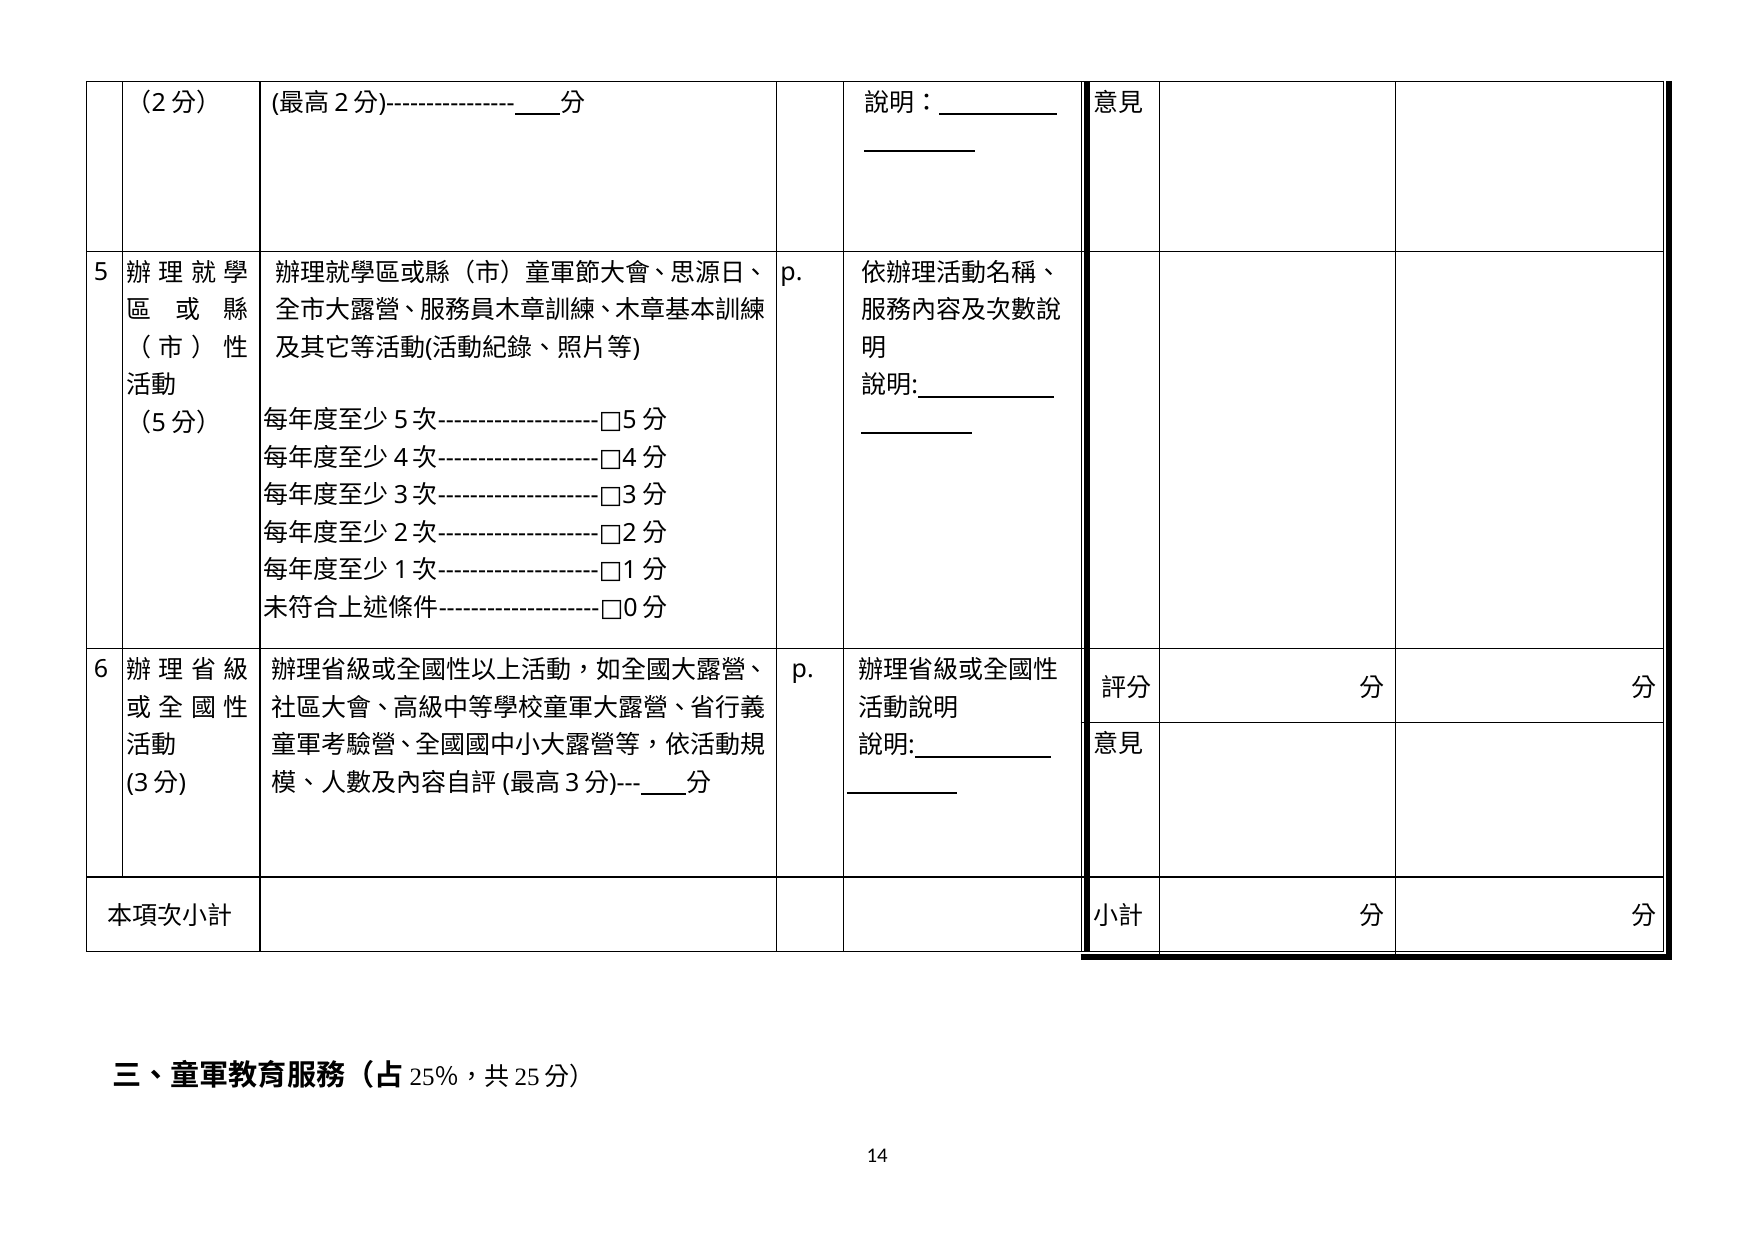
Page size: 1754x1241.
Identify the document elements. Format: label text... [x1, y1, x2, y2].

table_cell [1396, 723, 1663, 876]
subtitle 三、童軍教育服務（占25％，共25分） [83, 1035, 1671, 1110]
table_cell 分 [1396, 649, 1663, 722]
table_cell p. [777, 649, 843, 876]
table_cell 6 [87, 649, 122, 876]
table_cell 意見 [1090, 82, 1159, 251]
table_cell 評分 [1090, 649, 1159, 722]
table_cell [777, 878, 843, 951]
table_cell 辦理省級或全國性活動說明 說明: [844, 649, 1081, 876]
table_cell 5 [87, 252, 122, 648]
table_cell [1160, 723, 1395, 876]
table_cell 辦理省級或全國性以上活動，如全國大露營、社區大會、高級中等學校童軍大露營、省行義童軍考驗營、全國國中小大露營等，依活動規模、人數及內容自評 (最高3分)--- 分 [261, 649, 776, 876]
table_cell [777, 82, 843, 251]
table_cell 分 [1160, 878, 1395, 951]
table_cell [844, 878, 1081, 951]
table_cell 分 [1160, 649, 1395, 722]
table_cell 本項次小計 [87, 878, 259, 951]
table_cell 辦理就學區或縣（市）童軍節大會、思源日、全市大露營、服務員木章訓練、木章基本訓練及其它等活動(活動紀錄、照片等) [261, 252, 776, 398]
table_cell [1160, 82, 1395, 251]
table_cell 小計 [1090, 878, 1159, 951]
table_cell [1160, 252, 1395, 648]
table_cell 每年度至少5次--------------------□5分 每年度至少4次--------------------□4分 每年度至少3次--------------------□3分 每年度至少2次--------------------□2分 每年度至少1次--------------------□1分 未符合上述條件--------------------□0分 [261, 398, 776, 648]
table_cell 分 [1396, 878, 1663, 951]
table_cell [87, 82, 122, 251]
table_cell [261, 878, 776, 951]
table_cell 辦理省級或全國性活動 (3分) [123, 649, 259, 876]
table_cell （2分） [123, 82, 259, 251]
table_cell 辦理就學區或縣（市）性活動 （5分） [123, 252, 259, 648]
table_cell [1396, 252, 1663, 648]
table_cell [1396, 82, 1663, 251]
table_cell 依辦理活動名稱、服務內容及次數說明 說明: [844, 252, 1081, 648]
table_cell (最高2分)---------------- 分 [261, 82, 776, 251]
table_cell 意見 [1090, 723, 1159, 876]
table_cell [1090, 252, 1159, 648]
table_cell p. [777, 252, 843, 648]
table_cell 說明： [844, 82, 1081, 251]
